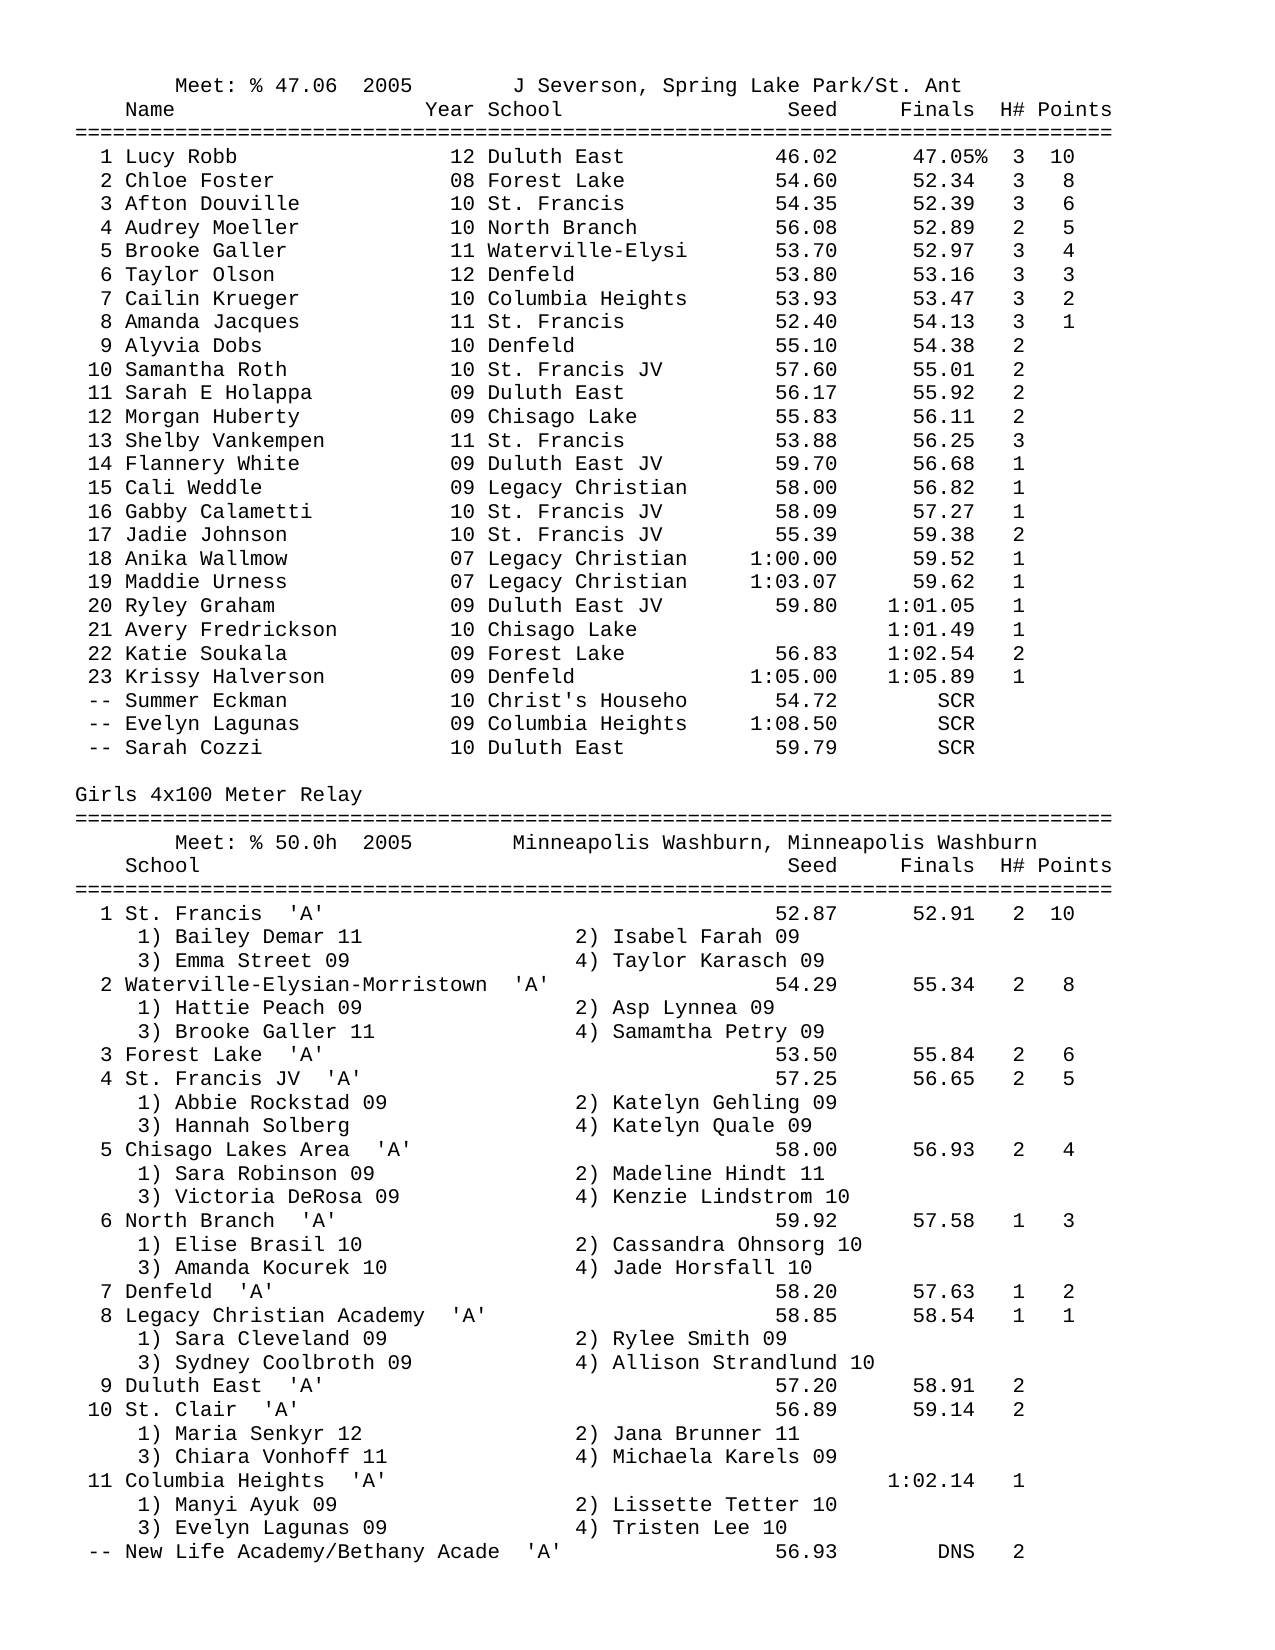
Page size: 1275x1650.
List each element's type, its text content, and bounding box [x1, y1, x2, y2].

text 3 Afton Douville 10 St. Francis 54.35 52.39 3 6 [75, 193, 1200, 217]
text 19 Maddie Urness 07 Legacy Christian 1:03.07 59.62 1 [75, 572, 1200, 595]
text 1) Sara Cleveland 09 2) Rylee Smith 09 [75, 1328, 1200, 1352]
text 3) Sydney Coolbroth 09 4) Allison Strandlund 10 [75, 1352, 1200, 1376]
text 1) Elise Brasil 10 2) Cassandra Ohnsorg 10 [75, 1234, 1200, 1257]
text 2 Chloe Foster 08 Forest Lake 54.60 52.34 3 8 [75, 169, 1200, 193]
text 1 St. Francis 'A' 52.87 52.91 2 10 [75, 903, 1200, 926]
text 11 Columbia Heights 'A' 1:02.14 1 [75, 1470, 1200, 1494]
text 11 Sarah E Holappa 09 Duluth East 56.17 55.92 2 [75, 382, 1200, 406]
text 3) Evelyn Lagunas 09 4) Tristen Lee 10 [75, 1517, 1200, 1541]
text Meet: % 47.06 2005 J Severson, Spring Lake Park/St. Ant [75, 75, 1200, 99]
text 13 Shelby Vankempen 11 St. Francis 53.88 56.25 3 [75, 430, 1200, 453]
text 18 Anika Wallmow 07 Legacy Christian 1:00.00 59.52 1 [75, 548, 1200, 572]
text 9 Alyvia Dobs 10 Denfeld 55.10 54.38 2 [75, 335, 1200, 359]
text 3) Hannah Solberg 4) Katelyn Quale 09 [75, 1115, 1200, 1139]
text -- Evelyn Lagunas 09 Columbia Heights 1:08.50 SCR [75, 713, 1200, 737]
text 1) Manyi Ayuk 09 2) Lissette Tetter 10 [75, 1494, 1200, 1517]
text 3) Emma Street 09 4) Taylor Karasch 09 [75, 950, 1200, 973]
text -- Sarah Cozzi 10 Duluth East 59.79 SCR [75, 737, 1200, 761]
text 10 St. Clair 'A' 56.89 59.14 2 [75, 1399, 1200, 1423]
text 3) Chiara Vonhoff 11 4) Michaela Karels 09 [75, 1446, 1200, 1470]
text 20 Ryley Graham 09 Duluth East JV 59.80 1:01.05 1 [75, 595, 1200, 619]
text 1) Sara Robinson 09 2) Madeline Hindt 11 [75, 1163, 1200, 1186]
text Meet: % 50.0h 2005 Minneapolis Washburn, Minneapolis Washburn [75, 832, 1200, 855]
text 9 Duluth East 'A' 57.20 58.91 2 [75, 1376, 1200, 1399]
text 23 Krissy Halverson 09 Denfeld 1:05.00 1:05.89 1 [75, 666, 1200, 690]
text 7 Denfeld 'A' 58.20 57.63 1 2 [75, 1281, 1200, 1304]
text 3 Forest Lake 'A' 53.50 55.84 2 6 [75, 1044, 1200, 1068]
text 14 Flannery White 09 Duluth East JV 59.70 56.68 1 [75, 453, 1200, 477]
text School Seed Finals H# Points [75, 855, 1200, 879]
text 5 Chisago Lakes Area 'A' 58.00 56.93 2 4 [75, 1139, 1200, 1163]
text 22 Katie Soukala 09 Forest Lake 56.83 1:02.54 2 [75, 642, 1200, 666]
text 1) Maria Senkyr 12 2) Jana Brunner 11 [75, 1423, 1200, 1446]
text -- New Life Academy/Bethany Acade 'A' 56.93 DNS 2 [75, 1541, 1200, 1565]
text 4 St. Francis JV 'A' 57.25 56.65 2 5 [75, 1068, 1200, 1092]
text 4 Audrey Moeller 10 North Branch 56.08 52.89 2 5 [75, 217, 1200, 241]
text 21 Avery Fredrickson 10 Chisago Lake 1:01.49 1 [75, 619, 1200, 642]
text 8 Amanda Jacques 11 St. Francis 52.40 54.13 3 1 [75, 311, 1200, 335]
text 2 Waterville-Elysian-Morristown 'A' 54.29 55.34 2 8 [75, 973, 1200, 997]
text 17 Jadie Johnson 10 St. Francis JV 55.39 59.38 2 [75, 524, 1200, 548]
text 3) Amanda Kocurek 10 4) Jade Horsfall 10 [75, 1257, 1200, 1281]
text 6 Taylor Olson 12 Denfeld 53.80 53.16 3 3 [75, 264, 1200, 288]
text 3) Brooke Galler 11 4) Samamtha Petry 09 [75, 1021, 1200, 1044]
text 7 Cailin Krueger 10 Columbia Heights 53.93 53.47 3 2 [75, 288, 1200, 311]
text 16 Gabby Calametti 10 St. Francis JV 58.09 57.27 1 [75, 501, 1200, 524]
text 1) Bailey Demar 11 2) Isabel Farah 09 [75, 926, 1200, 950]
text 3) Victoria DeRosa 09 4) Kenzie Lindstrom 10 [75, 1186, 1200, 1210]
text 5 Brooke Galler 11 Waterville-Elysi 53.70 52.97 3 4 [75, 241, 1200, 264]
text 1) Abbie Rockstad 09 2) Katelyn Gehling 09 [75, 1092, 1200, 1115]
text 10 Samantha Roth 10 St. Francis JV 57.60 55.01 2 [75, 359, 1200, 382]
text 1 Lucy Robb 12 Duluth East 46.02 47.05% 3 10 [75, 146, 1200, 169]
text 15 Cali Weddle 09 Legacy Christian 58.00 56.82 1 [75, 477, 1200, 501]
text 6 North Branch 'A' 59.92 57.58 1 3 [75, 1210, 1200, 1234]
text 1) Hattie Peach 09 2) Asp Lynnea 09 [75, 997, 1200, 1021]
text =================================================================================== [75, 808, 1200, 832]
text Name Year School Seed Finals H# Points [75, 99, 1200, 122]
text 12 Morgan Huberty 09 Chisago Lake 55.83 56.11 2 [75, 406, 1200, 430]
text Girls 4x100 Meter Relay [75, 784, 1200, 808]
text -- Summer Eckman 10 Christ's Househo 54.72 SCR [75, 690, 1200, 713]
text =================================================================================== [75, 122, 1200, 146]
text 8 Legacy Christian Academy 'A' 58.85 58.54 1 1 [75, 1304, 1200, 1328]
text =================================================================================== [75, 879, 1200, 903]
